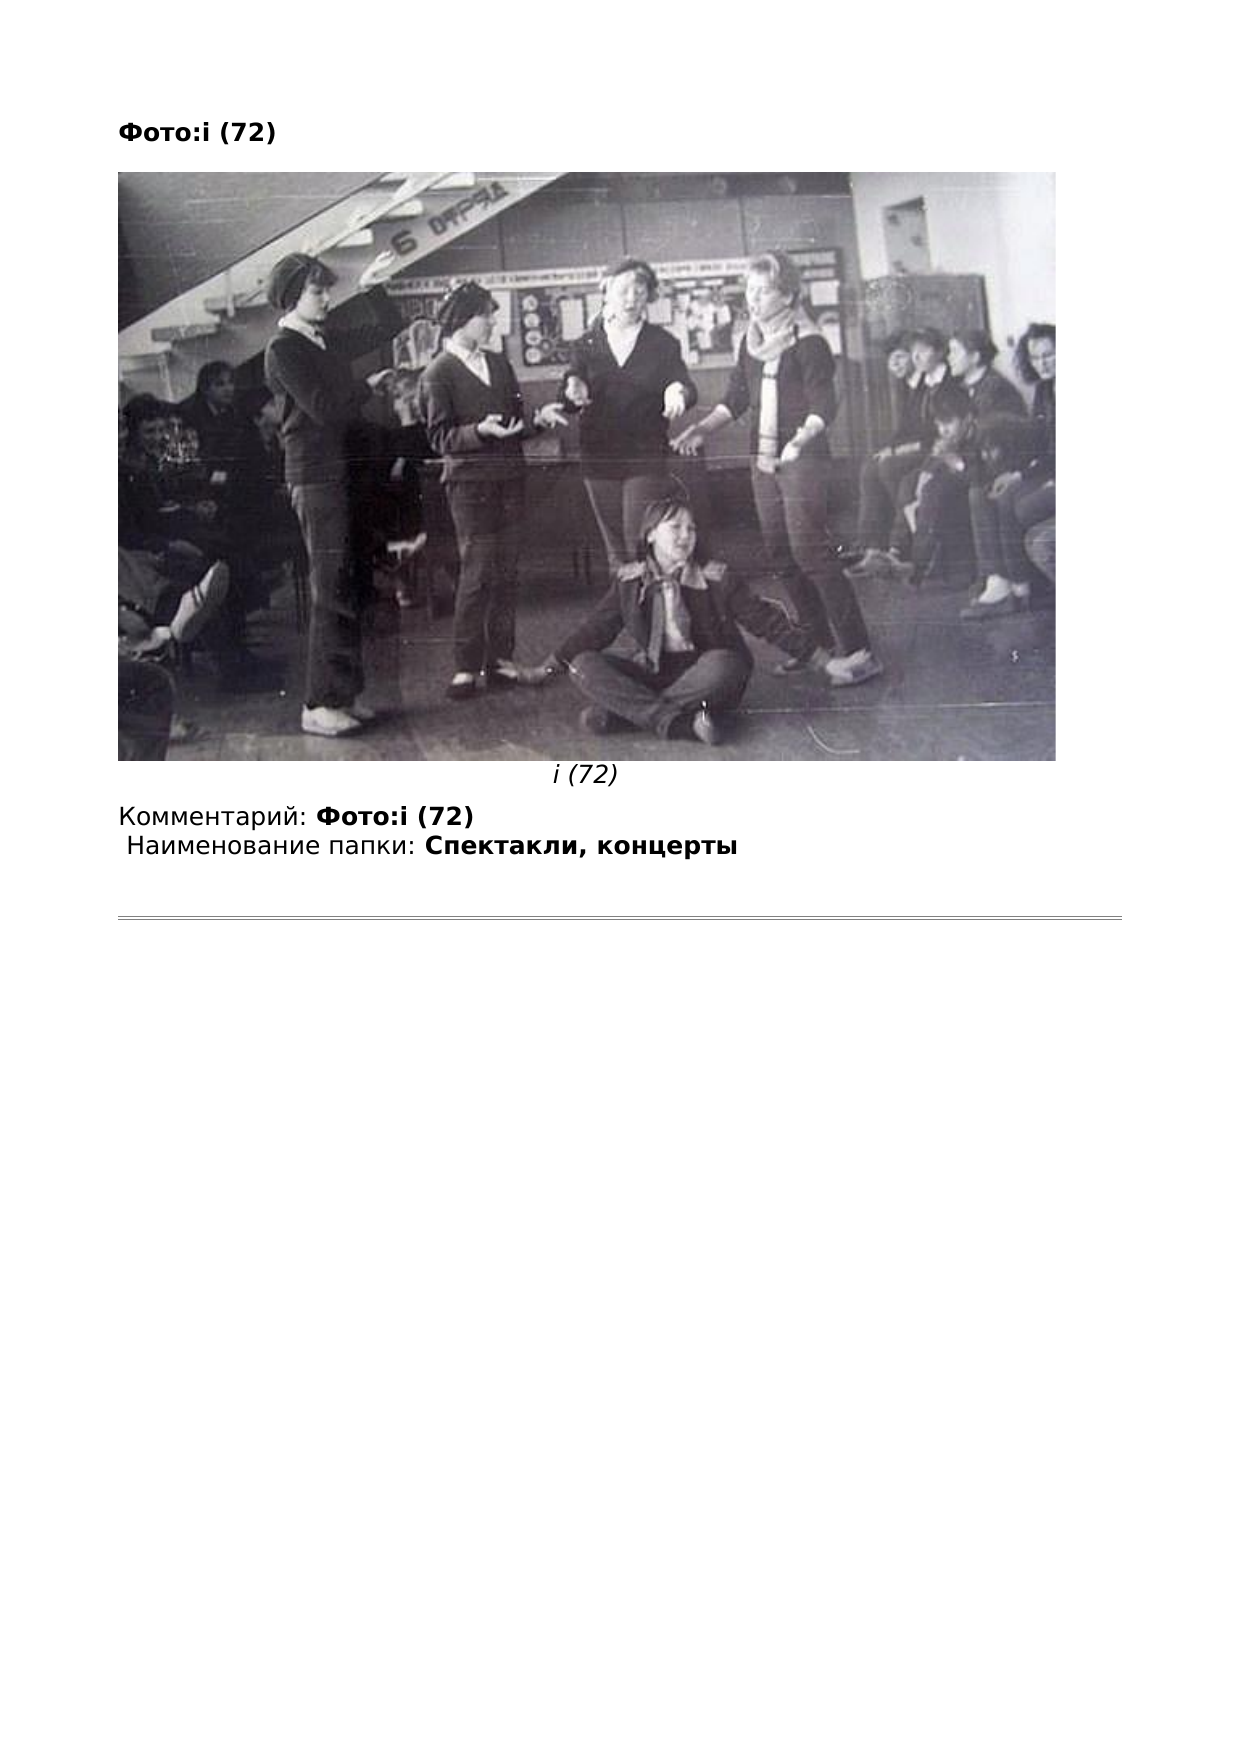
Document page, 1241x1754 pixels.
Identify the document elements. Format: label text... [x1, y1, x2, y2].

text Комментарий: Фото:i (72) Наименование папки: Спектакли, концерты [118, 802, 1122, 889]
subtitle Фото:i (72) [118, 118, 1122, 147]
text i (72) [118, 761, 1056, 789]
picture [118, 172, 1056, 761]
